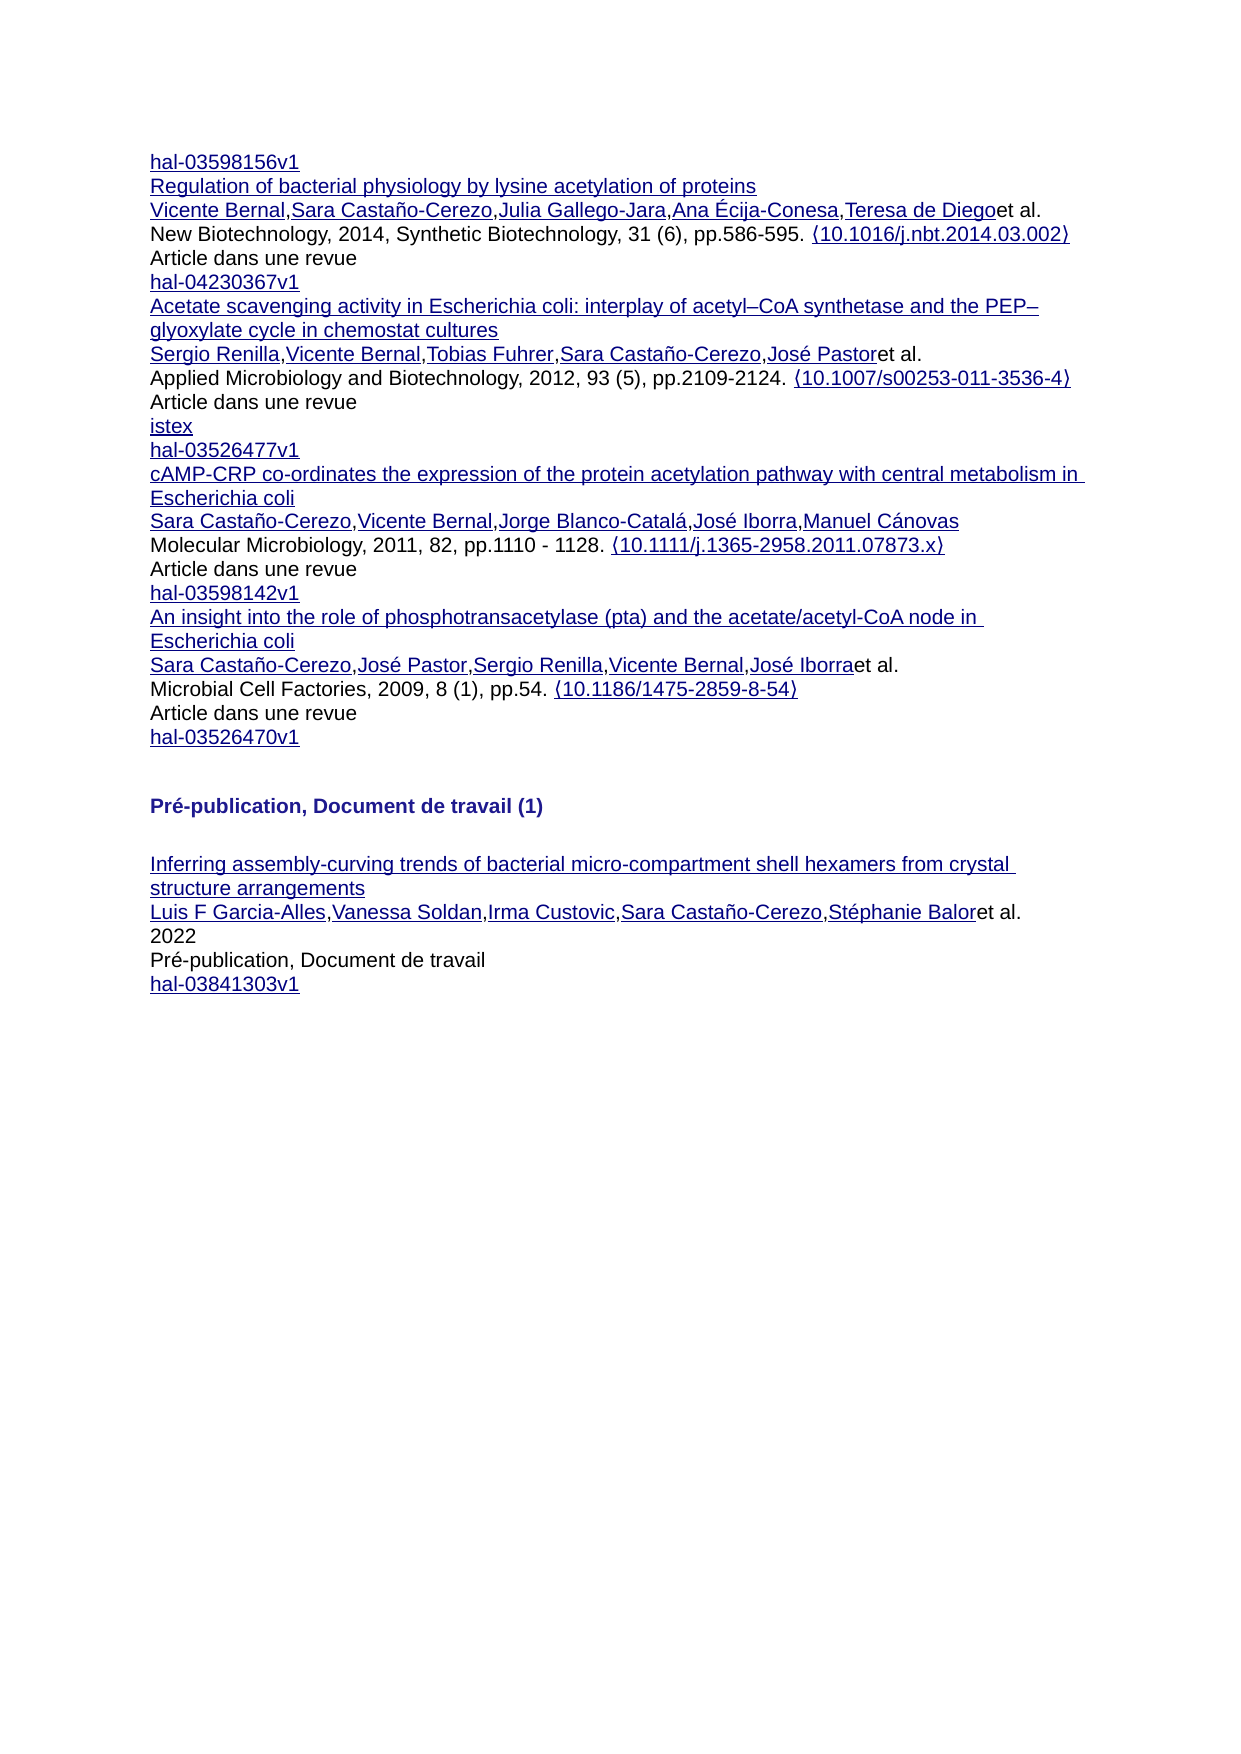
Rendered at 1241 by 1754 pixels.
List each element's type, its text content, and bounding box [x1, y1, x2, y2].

table_cell hal-03598156v1 [150, 150, 1090, 174]
subtitle Pré-publication, Document de travail (1) [150, 794, 1090, 818]
table_cell Acetate scavenging activity in Escherichia coli: interplay of acetyl–CoA synthetase and the PEP–glyoxylate cycle in chemostat cultures Sergio Renilla,Vicente Bernal,Tobias Fuhrer,Sara Castaño-Cerezo,José Pastoret al. Applied Microbiology and Biotechnology, 2012, 93 (5), pp.2109-2124. ⟨10.1007/s00253-011-3536-4⟩ Article dans une revue istex hal-03526477v1 [150, 294, 1090, 461]
table_cell cAMP-CRP co-ordinates the expression of the protein acetylation pathway with central metabolism in Escherichia coli Sara Castaño-Cerezo,Vicente Bernal,Jorge Blanco-Catalá,José Iborra,Manuel Cánovas Molecular Microbiology, 2011, 82, pp.1110 - 1128. ⟨10.1111/j.1365-2958.2011.07873.x⟩ Article dans une revue hal-03598142v1 [150, 461, 1090, 605]
table_cell Regulation of bacterial physiology by lysine acetylation of proteins Vicente Bernal,Sara Castaño-Cerezo,Julia Gallego-Jara,Ana Écija-Conesa,Teresa de Diegoet al. New Biotechnology, 2014, Synthetic Biotechnology, 31 (6), pp.586-595. ⟨10.1016/j.nbt.2014.03.002⟩ Article dans une revue hal-04230367v1 [150, 174, 1090, 294]
table_cell An insight into the role of phosphotransacetylase (pta) and the acetate/acetyl-CoA node in Escherichia coli Sara Castaño-Cerezo,José Pastor,Sergio Renilla,Vicente Bernal,José Iborraet al. Microbial Cell Factories, 2009, 8 (1), pp.54. ⟨10.1186/1475-2859-8-54⟩ Article dans une revue hal-03526470v1 [150, 605, 1090, 749]
table_header Inferring assembly-curving trends of bacterial micro-compartment shell hexamers from crystal structure arrangements Luis F Garcia-Alles,Vanessa Soldan,Irma Custovic,Sara Castaño-Cerezo,Stéphanie Baloret al. 2022 Pré-publication, Document de travail hal-03841303v1 [150, 852, 1090, 996]
